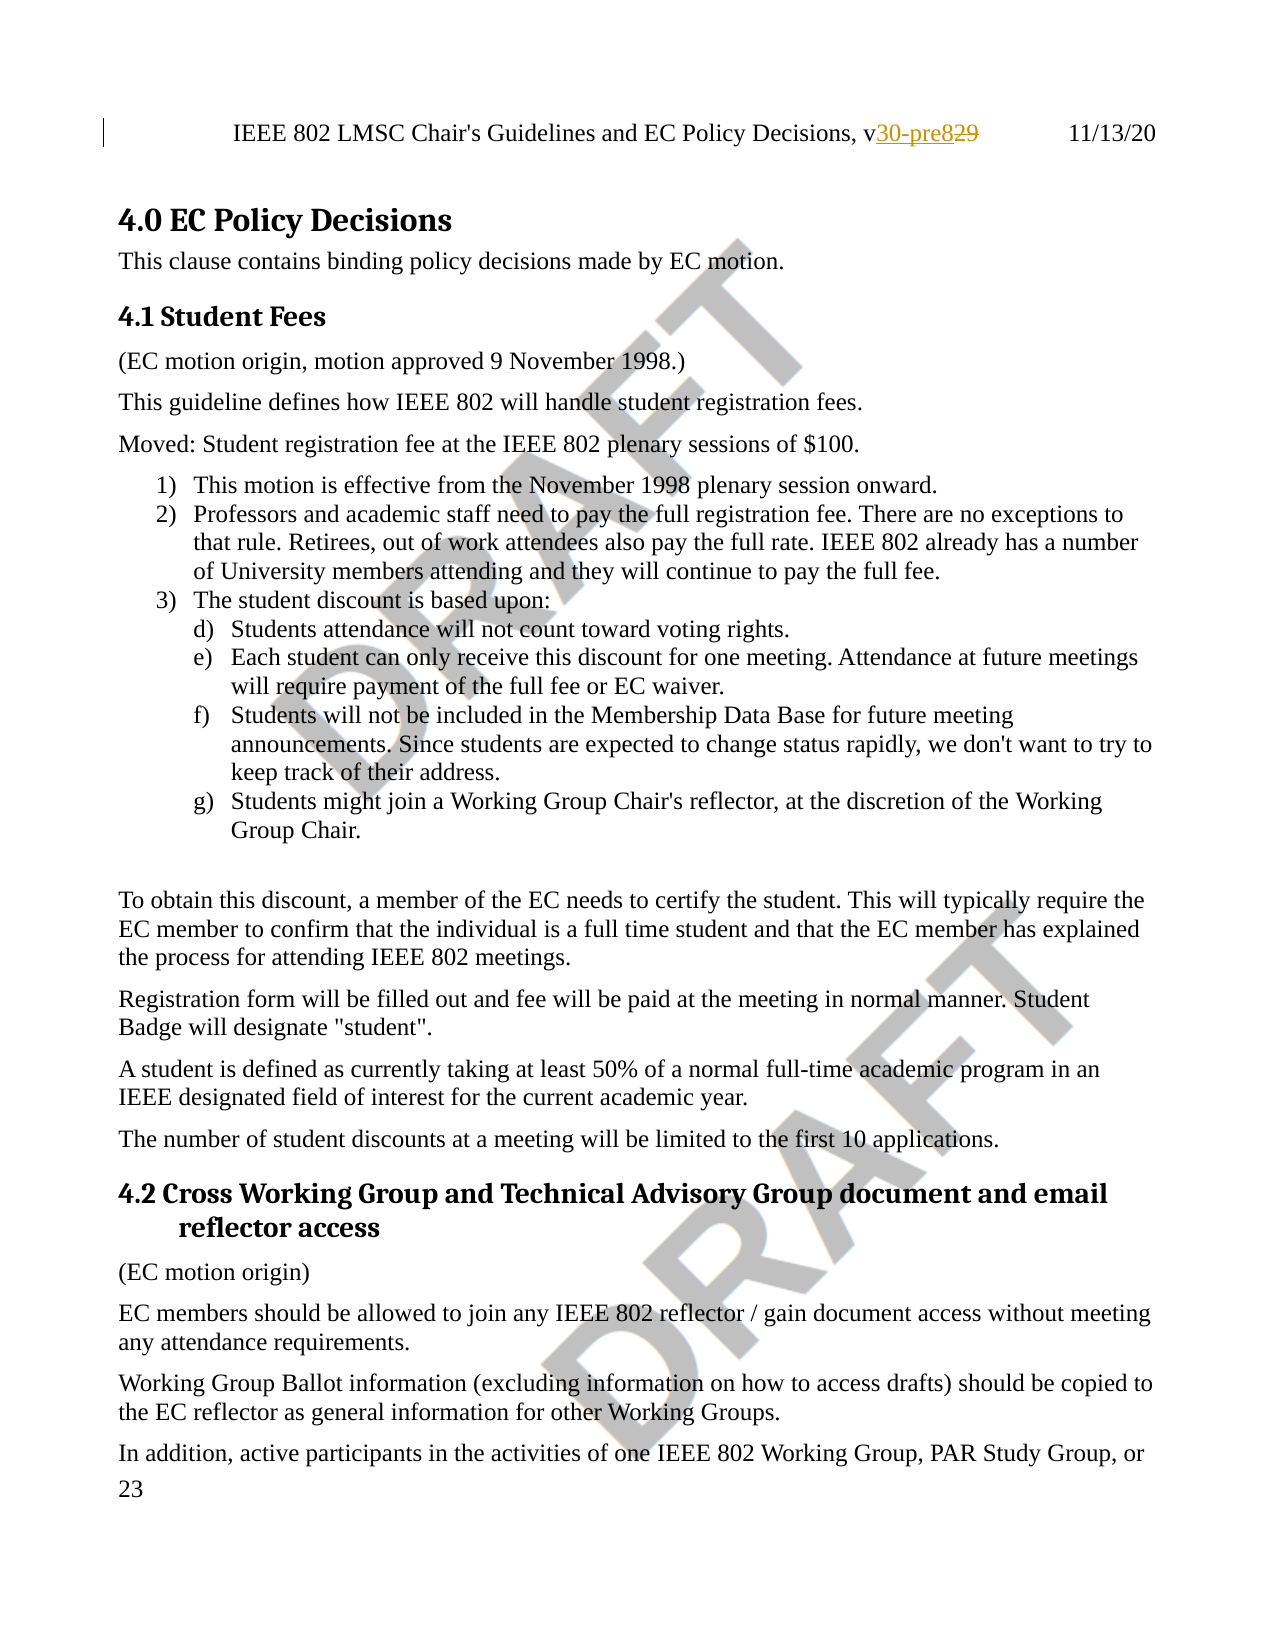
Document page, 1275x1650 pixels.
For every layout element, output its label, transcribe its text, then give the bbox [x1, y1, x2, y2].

text Working Group Ballot information (excluding information on how to access drafts) should be copied to the EC reflector as general information for other Working Groups. [118, 1368, 1157, 1426]
list Professors and academic staff need to pay the full registration fee. There are no exceptions to that rule. Retirees, out of work attendees also pay the full rate. IEEE 802 already has a number of University members attending and they will continue to pay the full fee. [156, 499, 1157, 585]
text To obtain this discount, a member of the EC needs to certify the student. This will typically require the EC member to confirm that the individual is a full time student and that the EC member has explained the process for attending IEEE 802 meetings. [118, 885, 1157, 971]
text In addition, active participants in the activities of one IEEE 802 Working Group, PAR Study Group, or [118, 1438, 1157, 1467]
list Students attendance will not count toward voting rights. [193, 614, 1157, 642]
list Students might join a Working Group Chair's reflector, at the discretion of the Working Group Chair. [193, 786, 1157, 844]
list Students will not be included in the Membership Data Base for future meeting announcements. Since students are expected to change status rapidly, we don't want to try to keep track of their address. [193, 700, 1157, 786]
text The number of student discounts at a meeting will be limited to the first 10 applications. [118, 1124, 1157, 1152]
list Each student can only receive this discount for one meeting. Attendance at future meetings will require payment of the full fee or EC waiver. [193, 642, 1157, 700]
picture [0, 0, 1275, 1650]
text Moved: Student registration fee at the IEEE 802 plenary sessions of $100. [118, 429, 1157, 457]
text (EC motion origin, motion approved 9 November 1998.) [118, 346, 1157, 375]
text Registration form will be filled out and fee will be paid at the meeting in normal manner. Student Badge will designate "student". [118, 984, 1157, 1041]
subtitle EC Policy Decisions [118, 202, 1157, 240]
subtitle Student Fees [118, 300, 1157, 334]
list The student discount is based upon: [156, 585, 1157, 614]
text (EC motion origin) [118, 1257, 1157, 1286]
text A student is defined as currently taking at least 50% of a normal full-time academic program in an IEEE designated field of interest for the current academic year. [118, 1054, 1157, 1111]
text This clause contains binding policy decisions made by EC motion. [118, 246, 1157, 275]
list This motion is effective from the November 1998 plenary session onward. [156, 470, 1157, 499]
text EC members should be allowed to join any IEEE 802 reflector / gain document access without meeting any attendance requirements. [118, 1298, 1157, 1356]
text This guideline defines how IEEE 802 will handle student registration fees. [118, 387, 1157, 416]
subtitle Cross Working Group and Technical Advisory Group document and email reflector access [118, 1177, 1157, 1244]
